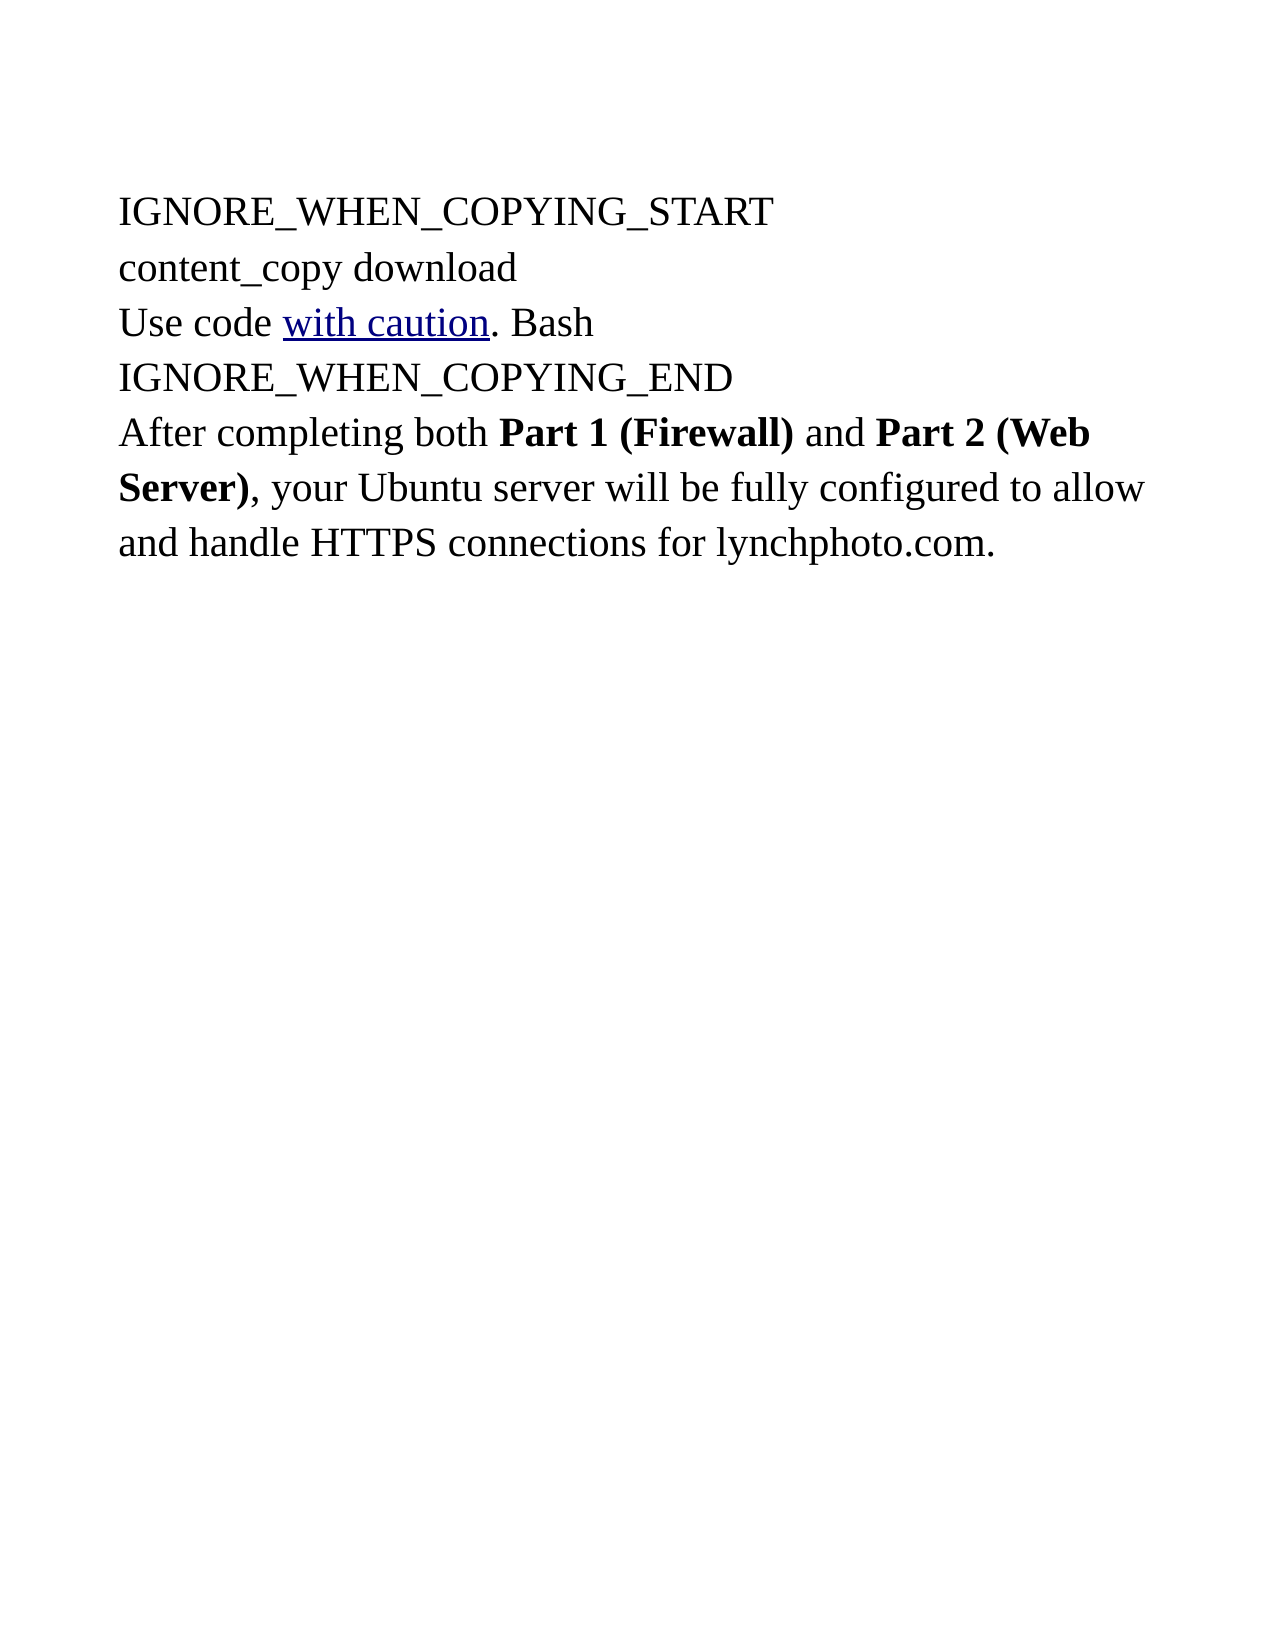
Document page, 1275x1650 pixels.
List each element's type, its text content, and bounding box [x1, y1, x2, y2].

text After completing both Part 1 (Firewall) and Part 2 (Web Server), your Ubuntu server will be fully configured to allow and handle HTTPS connections for lynchphoto.com. [118, 407, 1157, 565]
text Use code with caution. Bash [118, 297, 1157, 345]
text content_copy download [118, 242, 1157, 290]
text IGNORE_WHEN_COPYING_END [118, 352, 1157, 400]
text IGNORE_WHEN_COPYING_START [118, 187, 1157, 235]
